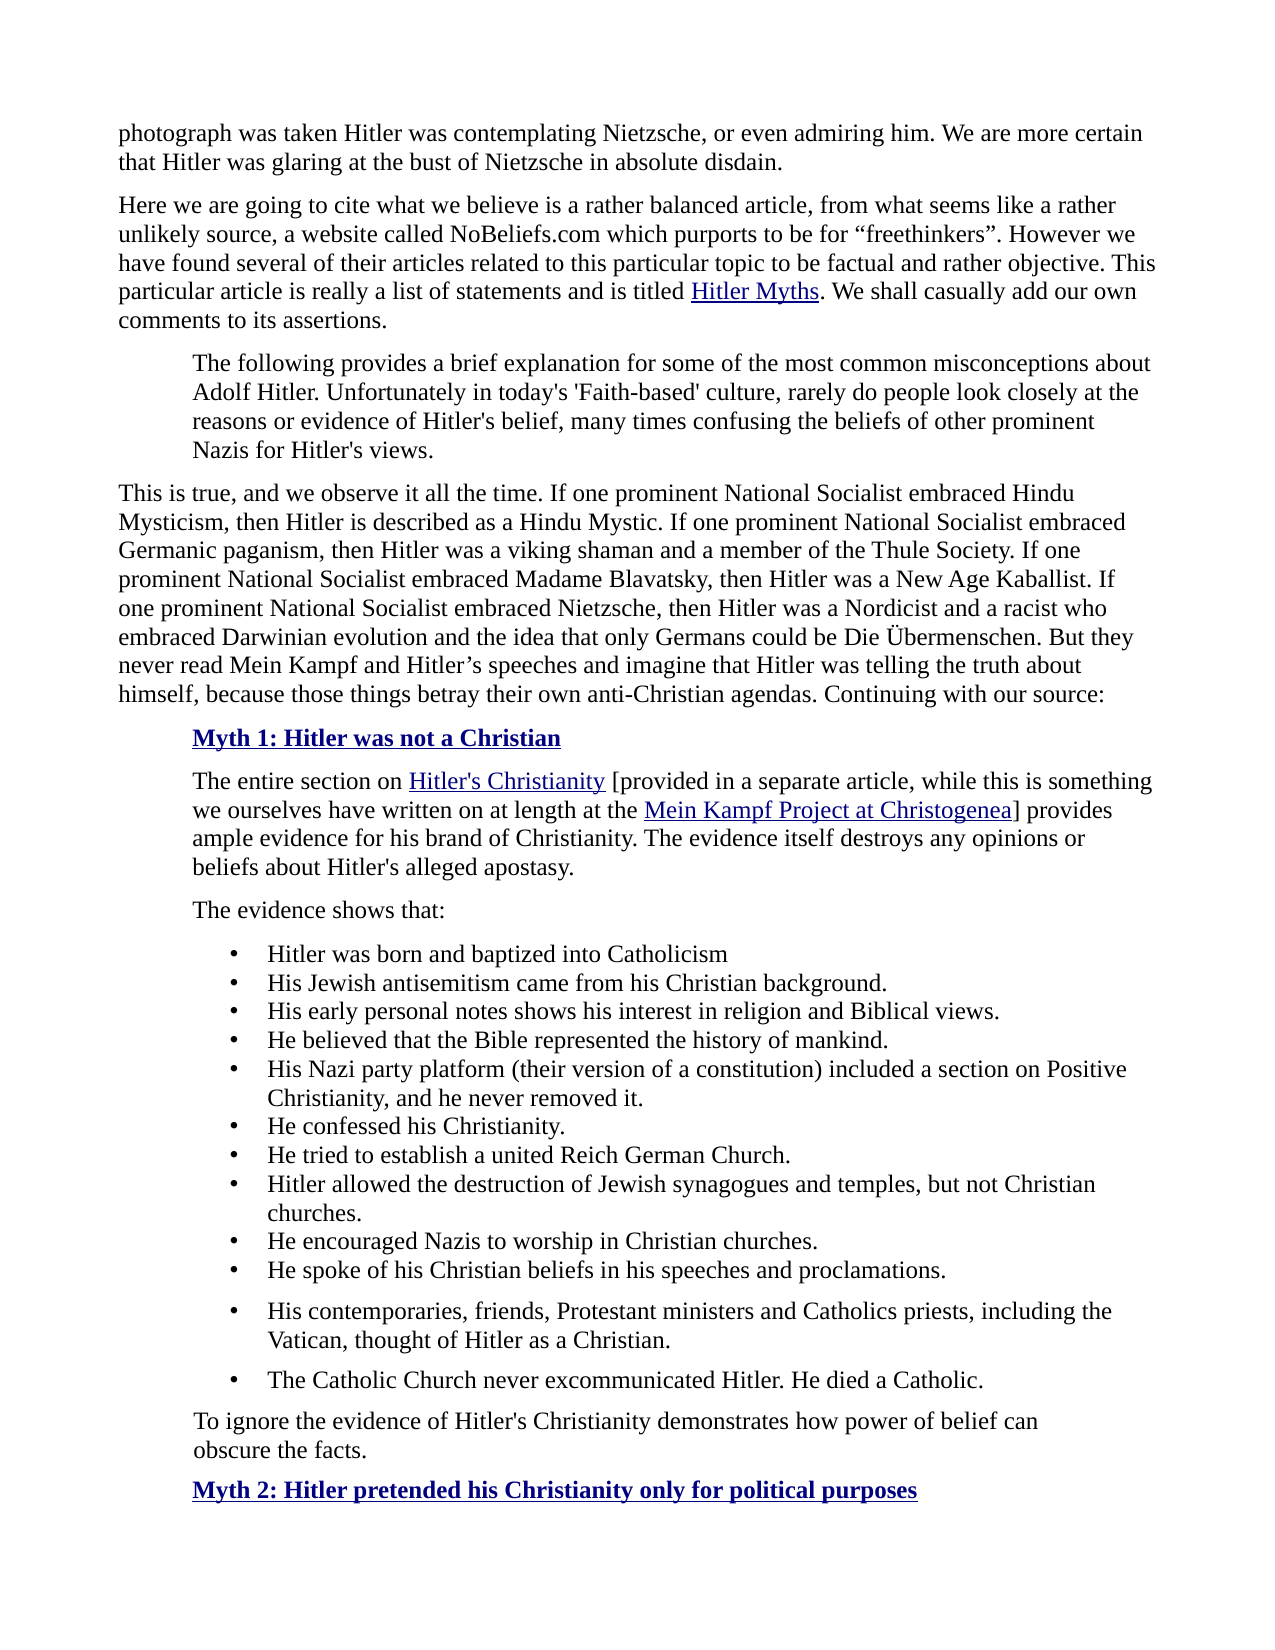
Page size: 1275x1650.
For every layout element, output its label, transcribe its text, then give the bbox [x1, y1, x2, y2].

text To ignore the evidence of Hitler's Christianity demonstrates how power of belief can obscure the facts. [193, 1406, 1101, 1464]
list He encouraged Nazis to worship in Christian churches. [229, 1226, 1157, 1255]
text Myth 1: Hitler was not a Christian [192, 723, 1157, 751]
text The following provides a brief explanation for some of the most common misconceptions about Adolf Hitler. Unfortunately in today's 'Faith-based' culture, rarely do people look closely at the reasons or evidence of Hitler's belief, many times confusing the beliefs of other prominent Nazis for Hitler's views. [192, 348, 1157, 463]
text The entire section on Hitler's Christianity [provided in a separate article, while this is something we ourselves have written on at length at the Mein Kampf Project at Christogenea] provides ample evidence for his brand of Christianity. The evidence itself destroys any opinions or beliefs about Hitler's alleged apostasy. [192, 766, 1157, 881]
list His early personal notes shows his interest in religion and Biblical views. [229, 996, 1157, 1025]
list Hitler was born and baptized into Catholicism [229, 939, 1157, 968]
text This is true, and we observe it all the time. If one prominent National Socialist embraced Hindu Mysticism, then Hitler is described as a Hindu Mystic. If one prominent National Socialist embraced Germanic paganism, then Hitler was a viking shaman and a member of the Thule Society. If one prominent National Socialist embraced Madame Blavatsky, then Hitler was a New Age Kaballist. If one prominent National Socialist embraced Nietzsche, then Hitler was a Nordicist and a racist who embraced Darwinian evolution and the idea that only Germans could be Die Übermenschen. But they never read Mein Kampf and Hitler’s speeches and imagine that Hitler was telling the truth about himself, because those things betray their own anti-Christian agendas. Continuing with our source: [118, 478, 1157, 708]
list He believed that the Bible represented the history of mankind. [229, 1025, 1157, 1054]
text Myth 2: Hitler pretended his Christianity only for political purposes [192, 1476, 1157, 1504]
list He confessed his Christianity. [229, 1111, 1157, 1140]
list He spoke of his Christian beliefs in his speeches and proclamations. [229, 1255, 1157, 1284]
text photograph was taken Hitler was contemplating Nietzsche, or even admiring him. We are more certain that Hitler was glaring at the bust of Nietzsche in absolute disdain. [118, 118, 1157, 176]
text The evidence shows that: [192, 896, 1157, 924]
list His Jewish antisemitism came from his Christian background. [229, 968, 1157, 996]
list He tried to establish a united Reich German Church. [229, 1140, 1157, 1169]
list His Nazi party platform (their version of a constitution) included a section on Positive Christianity, and he never removed it. [229, 1054, 1157, 1111]
text Here we are going to cite what we believe is a rather balanced article, from what seems like a rather unlikely source, a website called NoBeliefs.com which purports to be for “freethinkers”. However we have found several of their articles related to this particular topic to be factual and rather objective. This particular article is really a list of statements and is titled Hitler Myths. We shall casually add our own comments to its assertions. [118, 190, 1157, 334]
list His contemporaries, friends, Protestant ministers and Catholics priests, including the Vatican, thought of Hitler as a Christian. [229, 1296, 1157, 1353]
list Hitler allowed the destruction of Jewish synagogues and temples, but not Christian churches. [229, 1169, 1157, 1226]
list The Catholic Church never excommunicated Hitler. He died a Catholic. [229, 1365, 1157, 1394]
